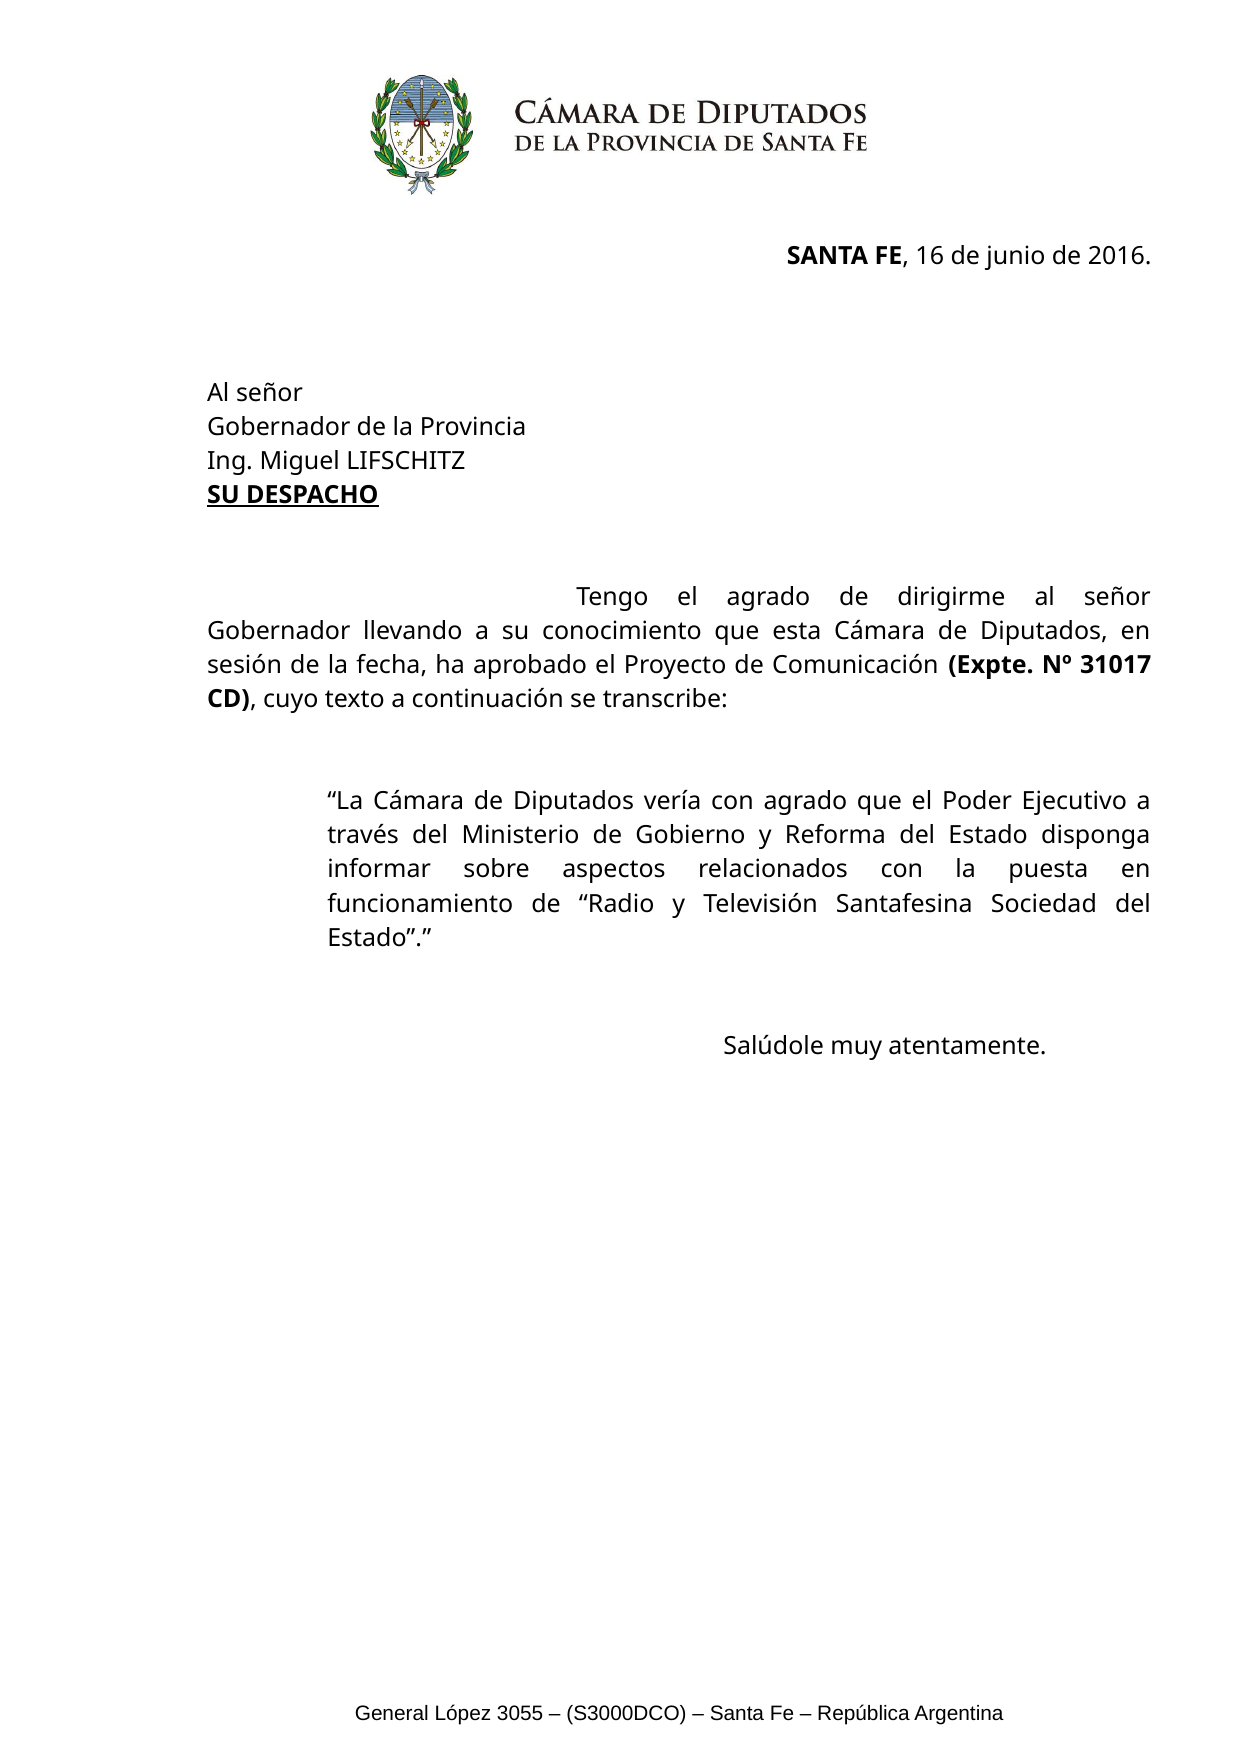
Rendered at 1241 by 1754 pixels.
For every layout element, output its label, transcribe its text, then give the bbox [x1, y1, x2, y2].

text SU DESPACHO [207, 476, 1152, 511]
text Al señor [207, 374, 1152, 408]
text SANTA FE, 16 de junio de 2016. [207, 238, 1152, 272]
text Gobernador de la Provincia [207, 408, 1152, 442]
text Ing. Miguel LIFSCHITZ [207, 442, 1152, 476]
text “La Cámara de Diputados vería con agrado que el Poder Ejecutivo a través del Ministerio de Gobierno y Reforma del Estado disponga informar sobre aspectos relacionados con la puesta en funcionamiento de “Radio y Televisión Santafesina Sociedad del Estado”.” [327, 783, 1152, 953]
picture [370, 75, 867, 199]
text Tengo el agrado de dirigirme al señor Gobernador llevando a su conocimiento que esta Cámara de Diputados, en sesión de la fecha, ha aprobado el Proyecto de Comunicación (Expte. Nº 31017 CD), cuyo texto a continuación se transcribe: [207, 579, 1152, 715]
text Salúdole muy atentamente. [649, 1027, 1152, 1061]
